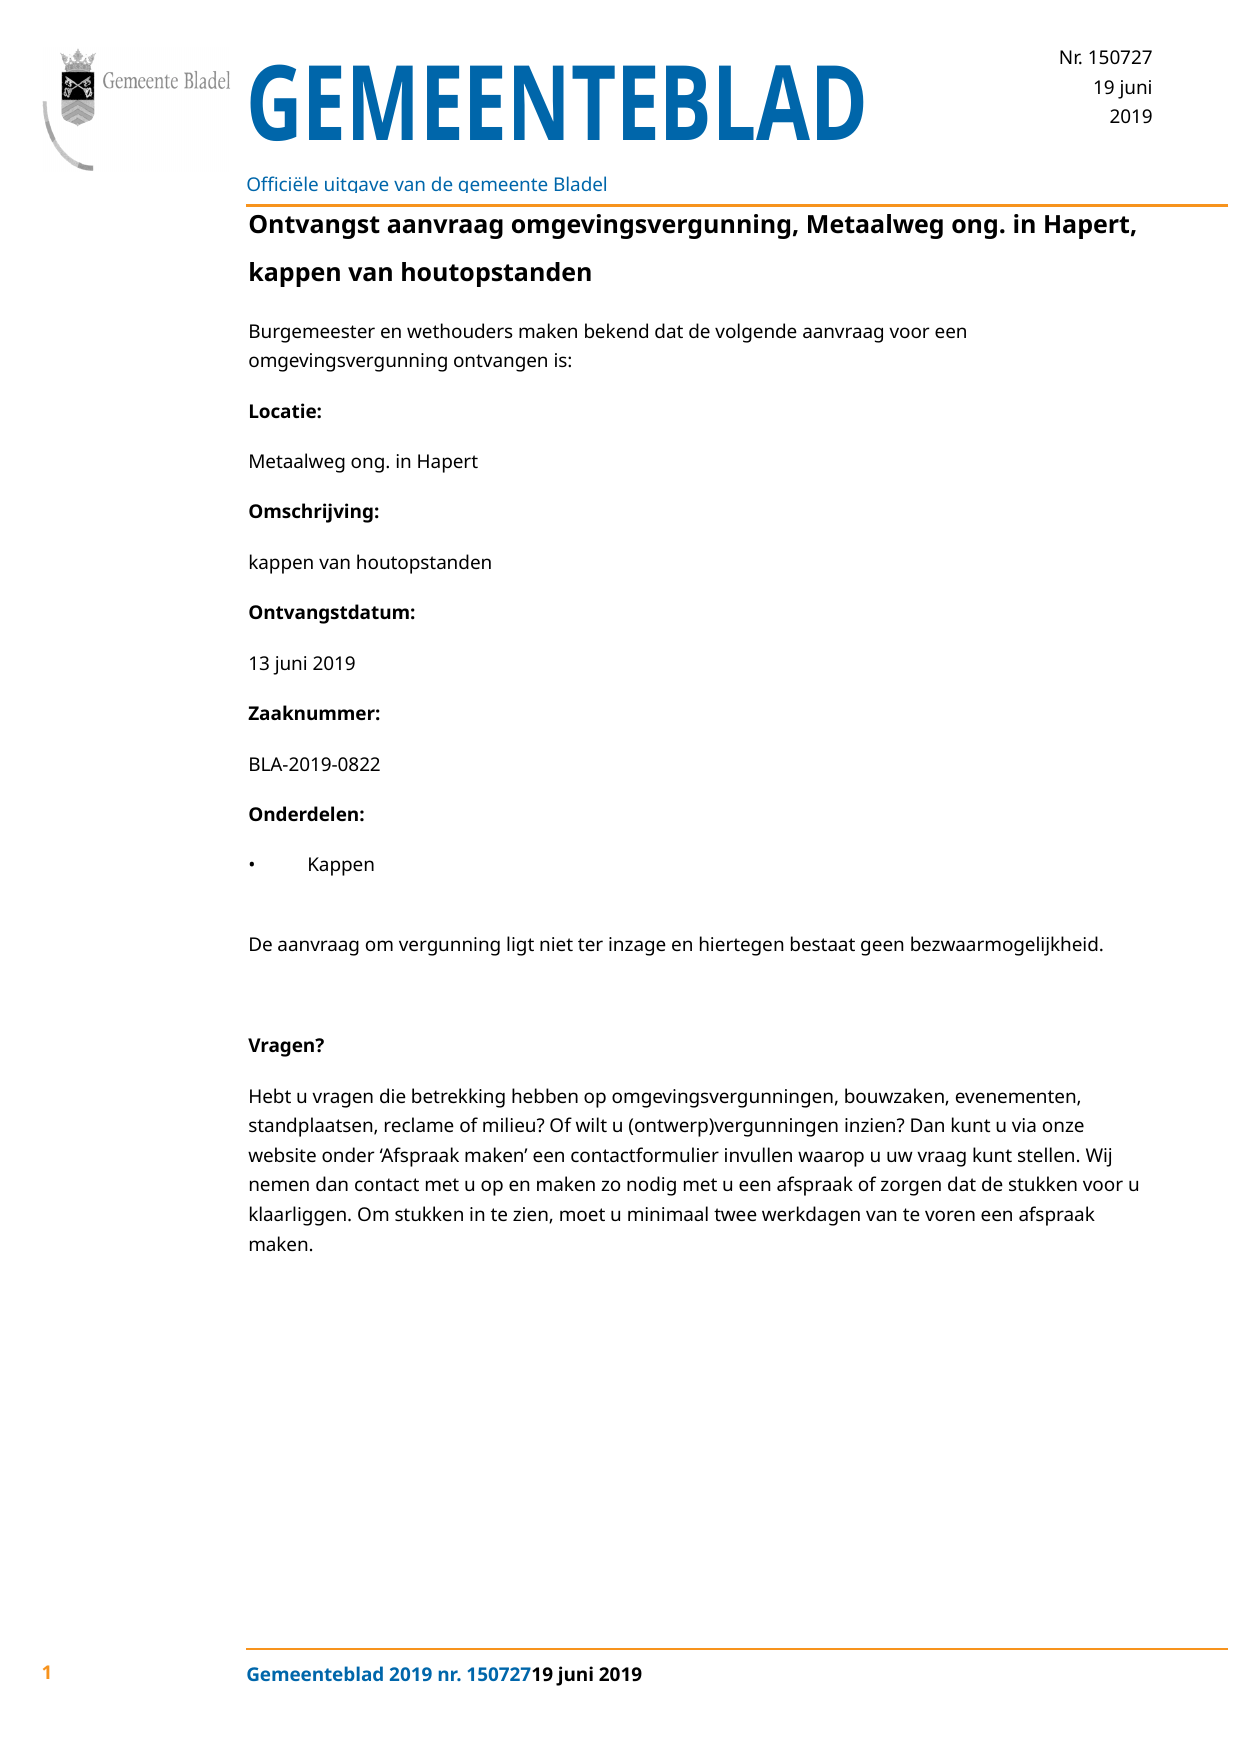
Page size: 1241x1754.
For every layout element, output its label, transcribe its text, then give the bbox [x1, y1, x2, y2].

text Vragen? [248, 1032, 1152, 1058]
text Ontvangstdatum: [248, 599, 1152, 625]
list Kappen [248, 852, 1152, 877]
text Metaalweg ong. in Hapert [248, 448, 1152, 474]
text De aanvraag om vergunning ligt niet ter inzage en hiertegen bestaat geen bezwaarmogelijkheid. [248, 932, 1152, 957]
text kappen van houtopstanden [248, 549, 1152, 575]
text Ontvangst aanvraag omgevingsvergunning, Metaalweg ong. in Hapert, kappen van houtopstanden [248, 207, 1152, 288]
picture [41, 47, 231, 172]
text Burgemeester en wethouders maken bekend dat de volgende aanvraag voor een omgevingsvergunning ontvangen is: [248, 318, 1152, 373]
text Zaaknummer: [248, 700, 1152, 726]
text Onderdelen: [248, 801, 1152, 827]
text Locatie: [248, 398, 1152, 424]
text BLA-2019-0822 [248, 751, 1152, 777]
text Hebt u vragen die betrekking hebben op omgevingsvergunningen, bouwzaken, evenementen, standplaatsen, reclame of milieu? Of wilt u (ontwerp)vergunningen inzien? Dan kunt u via onze website onder ‘Afspraak maken’ een contactformulier invullen waarop u uw vraag kunt stellen. Wij nemen dan contact met u op en maken zo nodig met u een afspraak of zorgen dat de stukken voor u klaarliggen. Om stukken in te zien, moet u minimaal twee werkdagen van te voren een afspraak maken. [248, 1083, 1152, 1257]
text 13 juni 2019 [248, 650, 1152, 676]
text Omschrijving: [248, 499, 1152, 524]
